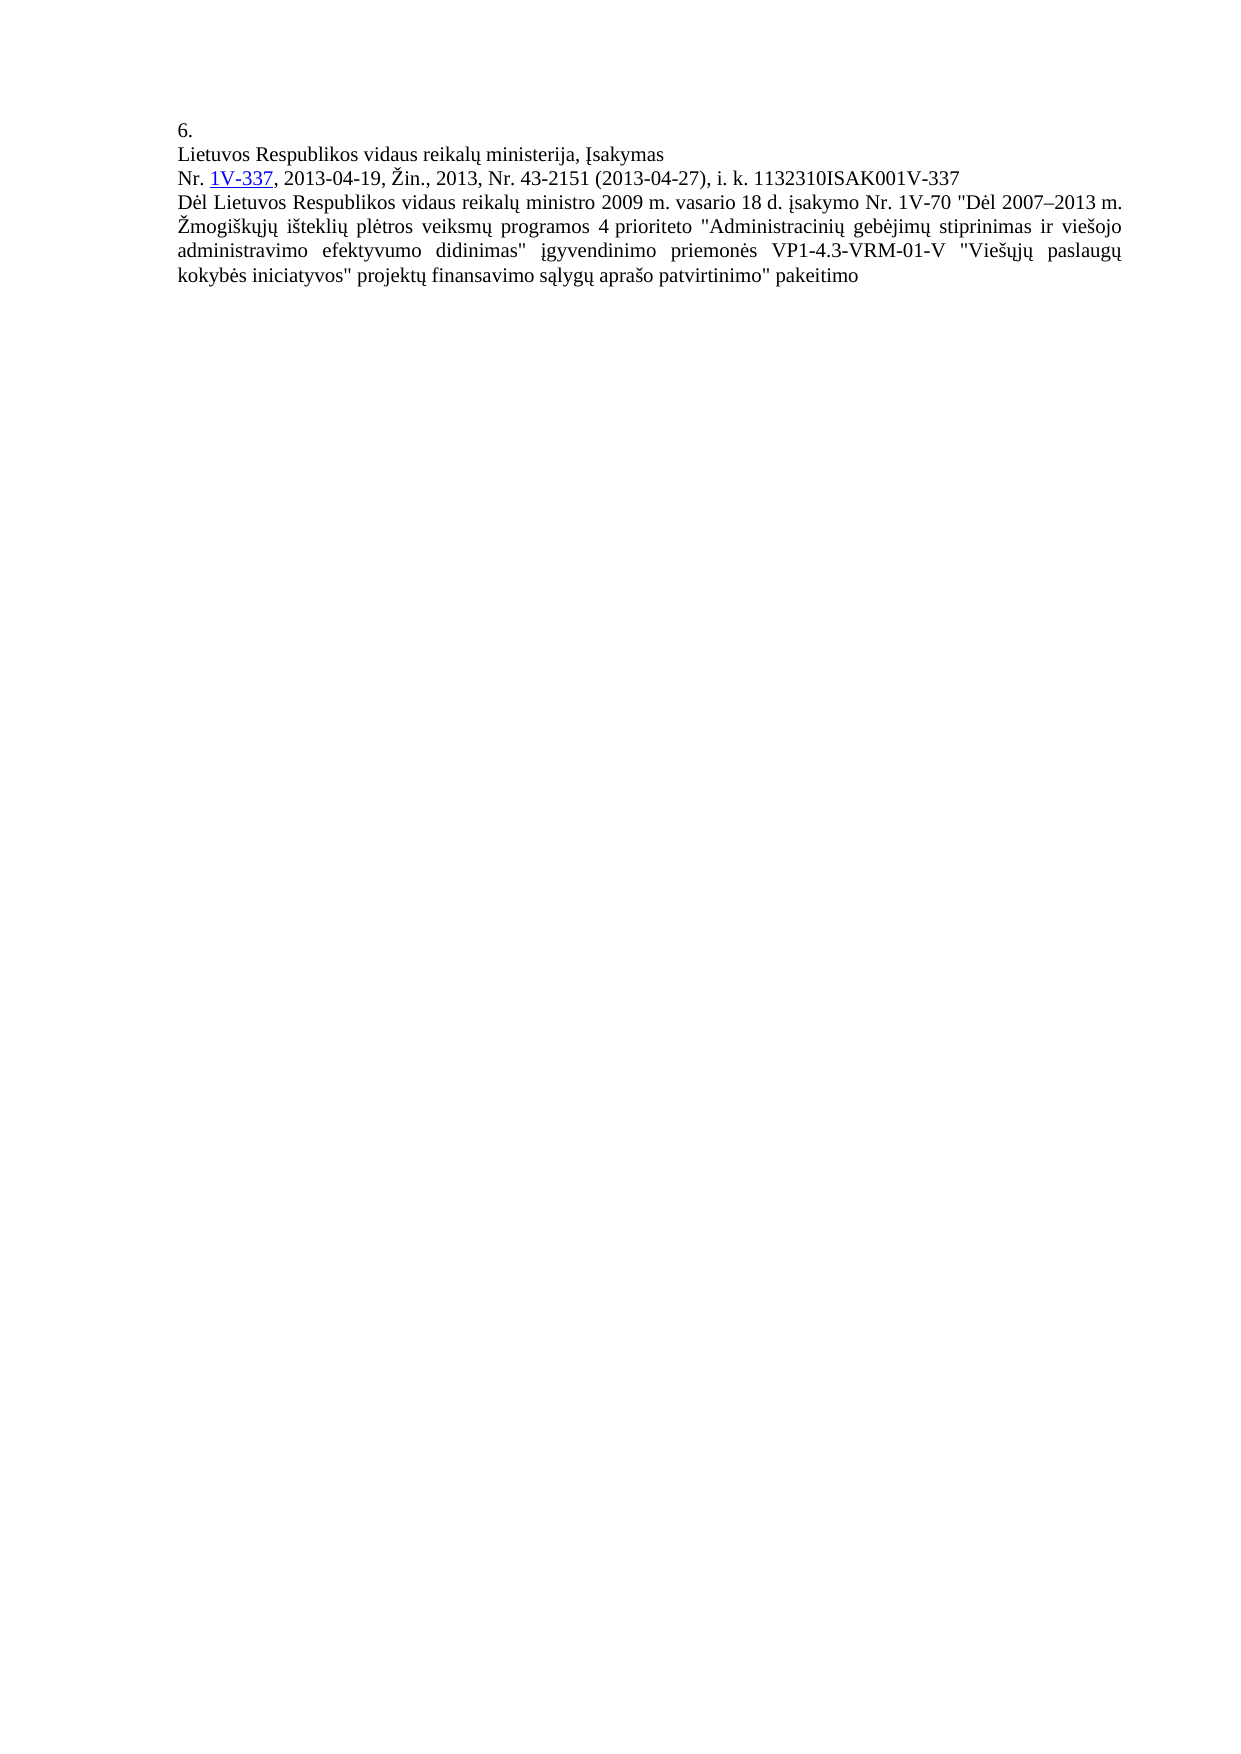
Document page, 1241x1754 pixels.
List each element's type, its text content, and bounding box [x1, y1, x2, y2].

text Nr. 1V-337, 2013-04-19, Žin., 2013, Nr. 43-2151 (2013-04-27), i. k. 1132310ISAK001V-337 [177, 166, 1122, 190]
text 6. [177, 118, 1122, 142]
text Dėl Lietuvos Respublikos vidaus reikalų ministro 2009 m. vasario 18 d. įsakymo Nr. 1V-70 "Dėl 2007–2013 m. Žmogiškųjų išteklių plėtros veiksmų programos 4 prioriteto "Administracinių gebėjimų stiprinimas ir viešojo administravimo efektyvumo didinimas" įgyvendinimo priemonės VP1-4.3-VRM-01-V "Viešųjų paslaugų kokybės iniciatyvos" projektų finansavimo sąlygų aprašo patvirtinimo" pakeitimo [177, 190, 1122, 287]
text Lietuvos Respublikos vidaus reikalų ministerija, Įsakymas [177, 142, 1122, 166]
